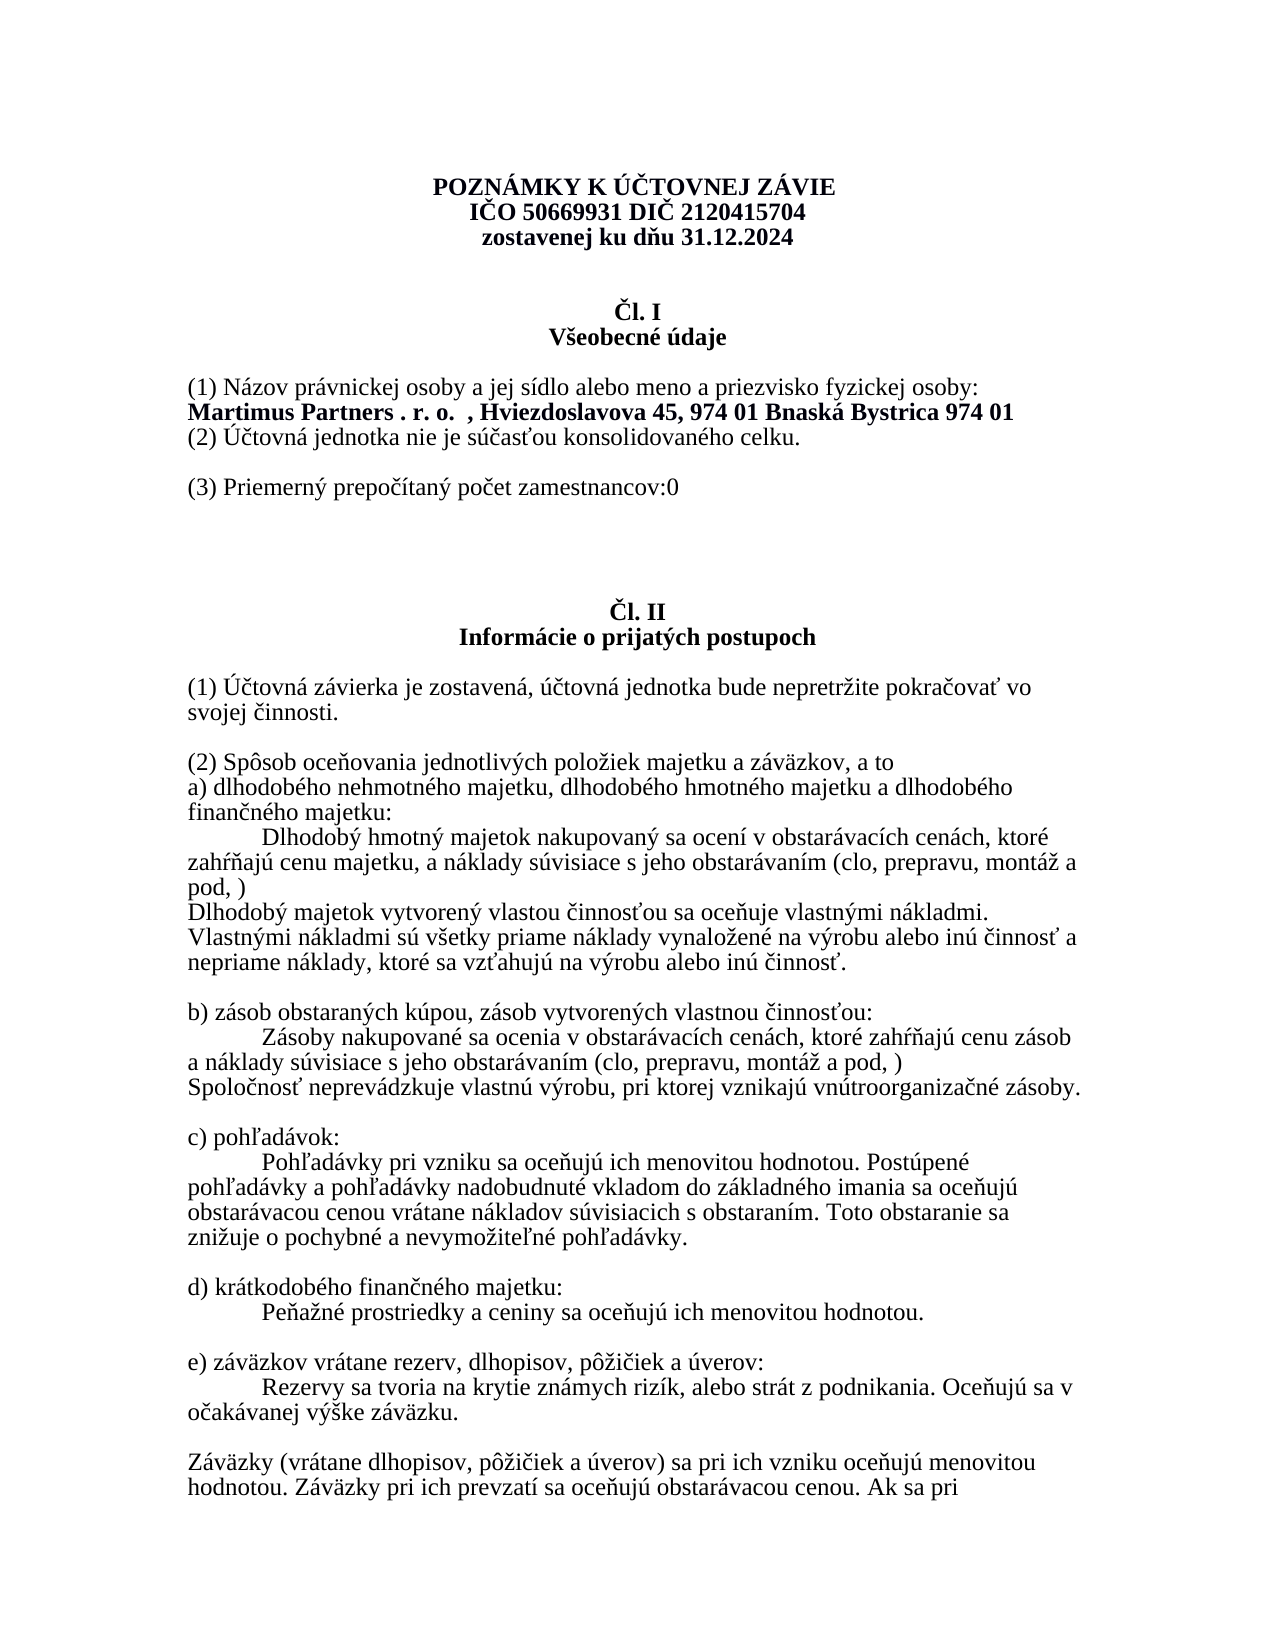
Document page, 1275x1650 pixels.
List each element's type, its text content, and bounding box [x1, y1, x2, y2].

text Pohľadávky pri vzniku sa oceňujú ich menovitou hodnotou. Postúpené pohľadávky a pohľadávky nadobudnuté vkladom do základného imania sa oceňujú obstarávacou cenou vrátane nákladov súvisiacich s obstaraním. Toto obstaranie sa znižuje o pochybné a nevymožiteľné pohľadávky. [187, 1150, 1087, 1250]
text Informácie o prijatých postupoch [187, 625, 1087, 650]
text (3) Priemerný prepočítaný počet zamestnancov:0 [187, 475, 1087, 500]
text Rezervy sa tvoria na krytie známych rizík, alebo strát z podnikania. Oceňujú sa v očakávanej výške záväzku. [187, 1375, 1087, 1425]
text c) pohľadávok: [187, 1125, 1087, 1150]
text Peňažné prostriedky a ceniny sa oceňujú ich menovitou hodnotou. [187, 1300, 1087, 1325]
text Dlhodobý hmotný majetok nakupovaný sa ocení v obstarávacích cenách, ktoré zahŕňajú cenu majetku, a náklady súvisiace s jeho obstarávaním (clo, prepravu, montáž a pod, ) [187, 825, 1087, 900]
text (1) Účtovná závierka je zostavená, účtovná jednotka bude nepretržite pokračovať vo svojej činnosti. [187, 675, 1087, 725]
text (2) Účtovná jednotka nie je súčasťou konsolidovaného celku. [187, 425, 1087, 450]
text zostavenej ku dňu 31.12.2024 [187, 225, 1087, 250]
text Čl. I [187, 300, 1087, 325]
text d) krátkodobého finančného majetku: [187, 1275, 1087, 1300]
text Čl. II [187, 600, 1087, 625]
text Všeobecné údaje [187, 325, 1087, 350]
text Záväzky (vrátane dlhopisov, pôžičiek a úverov) sa pri ich vzniku oceňujú menovitou hodnotou. Záväzky pri ich prevzatí sa oceňujú obstarávacou cenou. Ak sa pri [187, 1450, 1087, 1500]
text a) dlhodobého nehmotného majetku, dlhodobého hmotného majetku a dlhodobého finančného majetku: [187, 775, 1087, 825]
text Dlhodobý majetok vytvorený vlastou činnosťou sa oceňuje vlastnými nákladmi. Vlastnými nákladmi sú všetky priame náklady vynaložené na výrobu alebo inú činnosť a nepriame náklady, ktoré sa vzťahujú na výrobu alebo inú činnosť. [187, 900, 1087, 975]
text b) zásob obstaraných kúpou, zásob vytvorených vlastnou činnosťou: [187, 1000, 1087, 1025]
text e) záväzkov vrátane rezerv, dlhopisov, pôžičiek a úverov: [187, 1350, 1087, 1375]
text (1) Názov právnickej osoby a jej sídlo alebo meno a priezvisko fyzickej osoby: [187, 375, 1087, 400]
text Martimus Partners . r. o. , Hviezdoslavova 45, 974 01 Bnaská Bystrica 974 01 [187, 400, 1087, 425]
text (2) Spôsob oceňovania jednotlivých položiek majetku a záväzkov, a to [187, 750, 1087, 775]
text POZNÁMKY K ÚČTOVNEJ ZÁVIE [187, 175, 1087, 200]
text Zásoby nakupované sa ocenia v obstarávacích cenách, ktoré zahŕňajú cenu zásob a náklady súvisiace s jeho obstarávaním (clo, prepravu, montáž a pod, ) [187, 1025, 1087, 1075]
text Spoločnosť neprevádzkuje vlastnú výrobu, pri ktorej vznikajú vnútroorganizačné zásoby. [187, 1075, 1087, 1100]
text IČO 50669931 DIČ 2120415704 [187, 200, 1087, 225]
